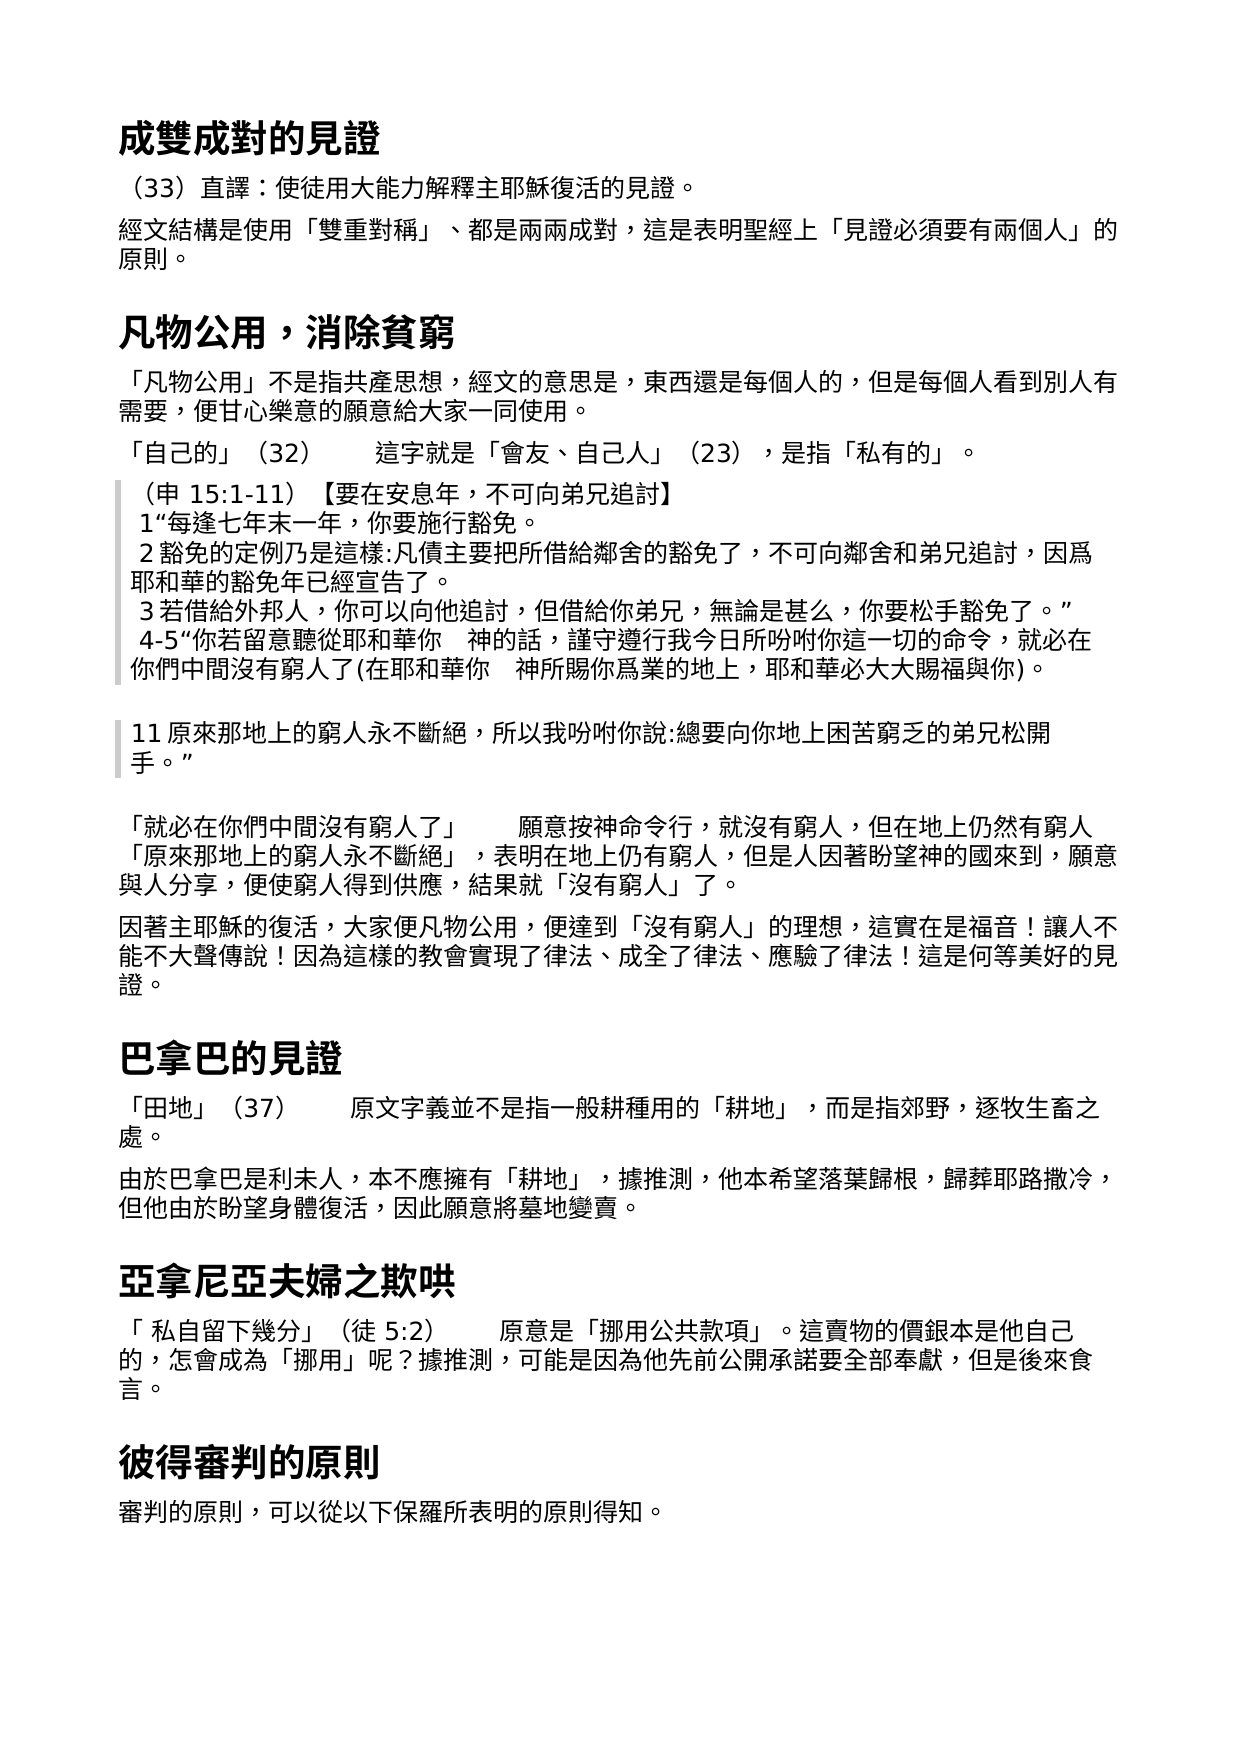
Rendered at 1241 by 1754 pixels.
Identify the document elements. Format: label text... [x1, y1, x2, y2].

subtitle 彼得審判的原則 [118, 1442, 1122, 1486]
subtitle 凡物公用，消除貧窮 [118, 312, 1122, 355]
text 審判的原則，可以從以下保羅所表明的原則得知。 [118, 1498, 1122, 1527]
text 由於巴拿巴是利未人，本不應擁有「耕地」，據推測，他本希望落葉歸根，歸葬耶路撒冷，但他由於盼望身體復活，因此願意將墓地變賣。 [118, 1165, 1122, 1223]
text （33）直譯：使徒用大能力解釋主耶穌復活的見證。 [118, 174, 1122, 203]
table_header 11原來那地上的窮人永不斷絕，所以我吩咐你說:總要向你地上困苦窮乏的弟兄松開手。” [121, 720, 1122, 778]
subtitle 亞拿尼亞夫婦之欺哄 [118, 1261, 1122, 1304]
text 「凡物公用」不是指共產思想，經文的意思是，東西還是每個人的，但是每個人看到別人有需要，便甘心樂意的願意給大家一同使用。 [118, 368, 1122, 426]
text 經文結構是使用「雙重對稱」、都是兩兩成對，這是表明聖經上「見證必須要有兩個人」的原則。 [118, 216, 1122, 274]
text 「 私自留下幾分」（徒 5:2） 原意是「挪用公共款項」。這賣物的價銀本是他自己的，怎會成為「挪用」呢？據推測，可能是因為他先前公開承諾要全部奉獻，但是後來食言。 [118, 1317, 1122, 1404]
subtitle 巴拿巴的見證 [118, 1038, 1122, 1082]
text 因著主耶穌的復活，大家便凡物公用，便達到「沒有窮人」的理想，這實在是福音！讓人不能不大聲傳說！因為這樣的教會實現了律法、成全了律法、應驗了律法！這是何等美好的見證。 [118, 913, 1122, 1000]
text 「田地」（37） 原文字義並不是指一般耕種用的「耕地」，而是指郊野，逐牧生畜之處。 [118, 1094, 1122, 1152]
table_header （申 15:1-11）【要在安息年，不可向弟兄追討】 1“每逢七年末一年，你要施行豁免。 2豁免的定例乃是這樣:凡債主要把所借給鄰舍的豁免了，不可向鄰舍和弟兄追討，因爲耶和華的豁免年已經宣告了。 3若借給外邦人，你可以向他追討，但借給你弟兄，無論是甚么，你要松手豁免了。” 4-5“你若留意聽從耶和華你 神的話，謹守遵行我今日所吩咐你這一切的命令，就必在你們中間沒有窮人了(在耶和華你 神所賜你爲業的地上，耶和華必大大賜福與你)。 [121, 480, 1122, 684]
text 「就必在你們中間沒有窮人了」 願意按神命令行，就沒有窮人，但在地上仍然有窮人「原來那地上的窮人永不斷絕」，表明在地上仍有窮人，但是人因著盼望神的國來到，願意與人分享，便使窮人得到供應，結果就「沒有窮人」了。 [118, 813, 1122, 900]
subtitle 成雙成對的見證 [118, 118, 1122, 162]
text 「自己的」（32） 這字就是「會友、自己人」（23），是指「私有的」。 [118, 439, 1122, 468]
